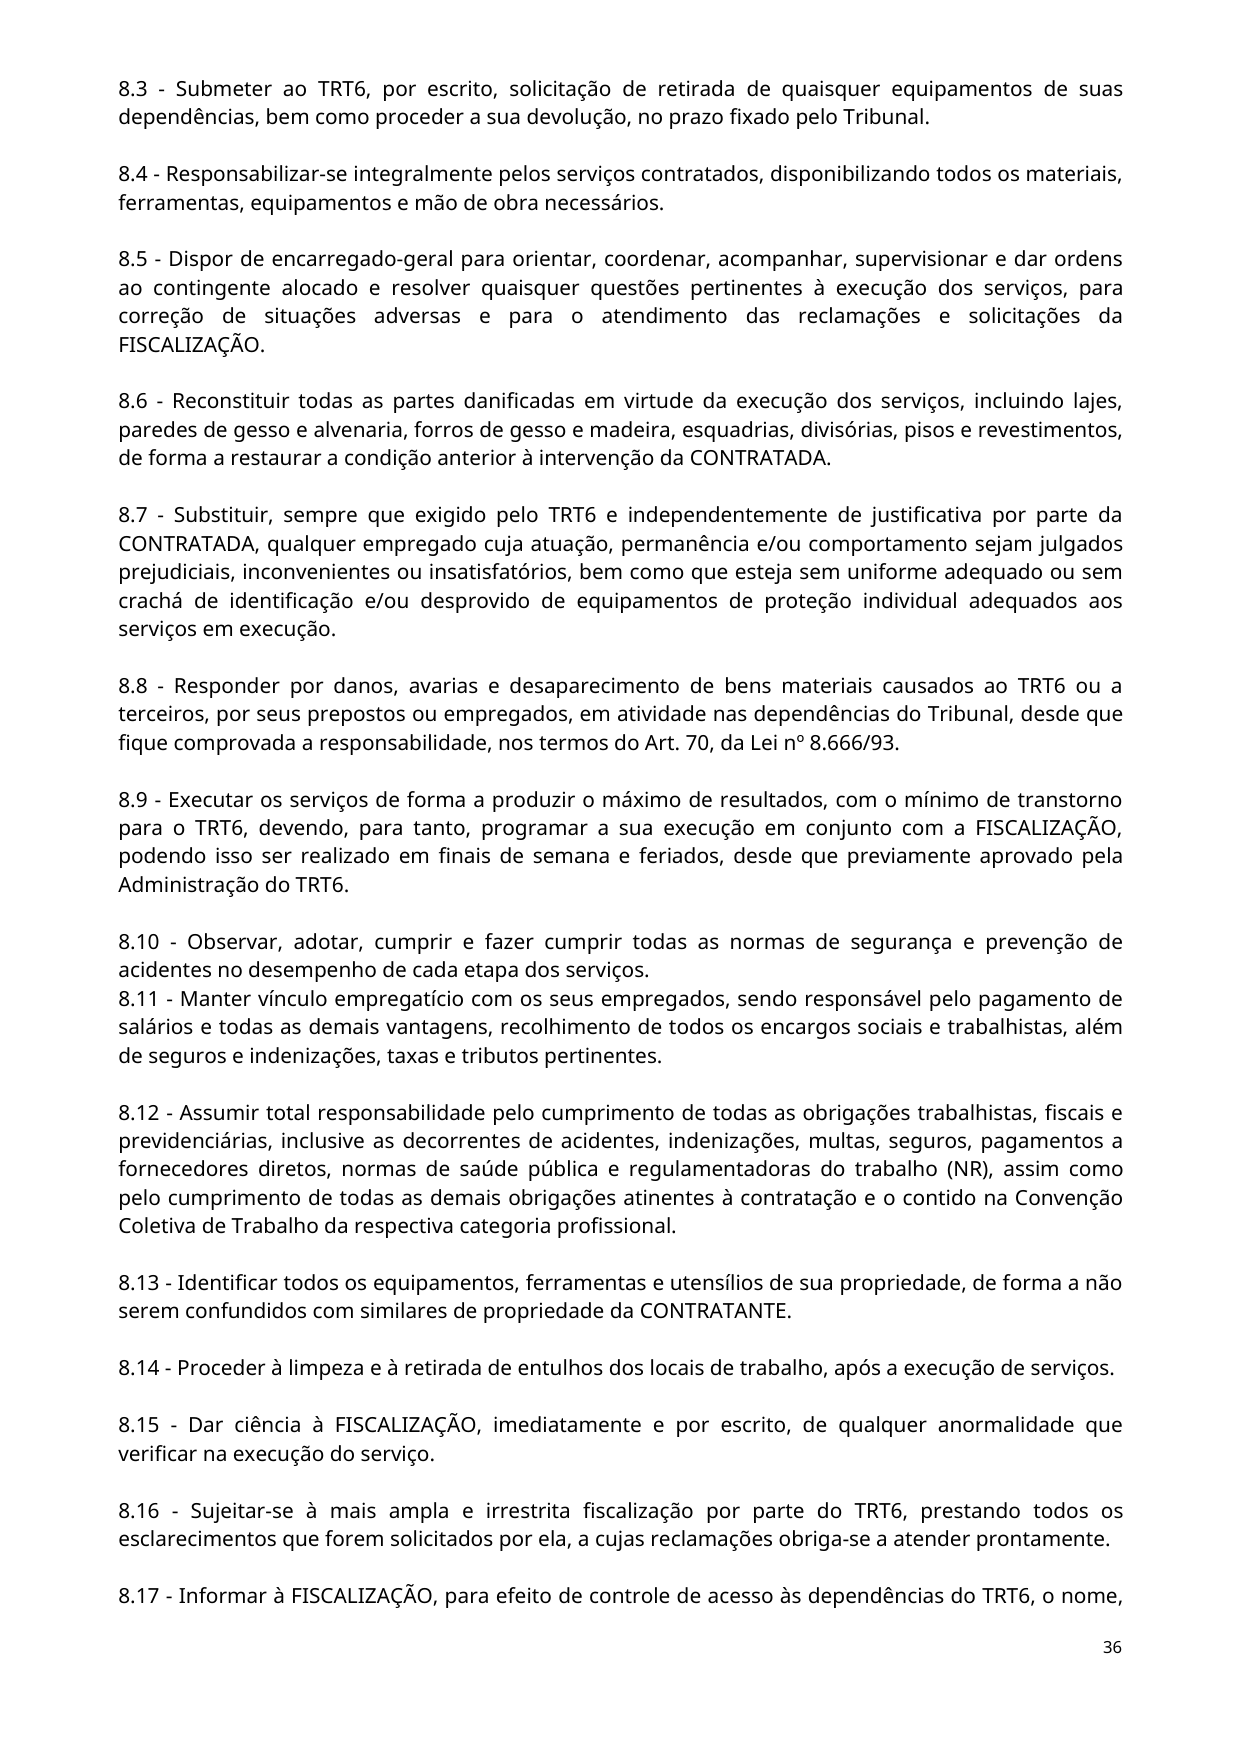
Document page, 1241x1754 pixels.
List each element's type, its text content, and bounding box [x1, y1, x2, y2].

text 8.12 - Assumir total responsabilidade pelo cumprimento de todas as obrigações trabalhistas, fiscais e previdenciárias, inclusive as decorrentes de acidentes, indenizações, multas, seguros, pagamentos a fornecedores diretos, normas de saúde pública e regulamentadoras do trabalho (NR), assim como pelo cumprimento de todas as demais obrigações atinentes à contratação e o contido na Convenção Coletiva de Trabalho da respectiva categoria profissional. [118, 1098, 1124, 1240]
text 8.15 - Dar ciência à FISCALIZAÇÃO, imediatamente e por escrito, de qualquer anormalidade que verificar na execução do serviço. [118, 1410, 1124, 1467]
text 8.8 - Responder por danos, avarias e desaparecimento de bens materiais causados ao TRT6 ou a terceiros, por seus prepostos ou empregados, em atividade nas dependências do Tribunal, desde que fique comprovada a responsabilidade, nos termos do Art. 70, da Lei nº 8.666/93. [118, 671, 1124, 756]
text 8.14 - Proceder à limpeza e à retirada de entulhos dos locais de trabalho, após a execução de serviços. [118, 1353, 1124, 1382]
text 8.5 - Dispor de encarregado-geral para orientar, coordenar, acompanhar, supervisionar e dar ordens ao contingente alocado e resolver quaisquer questões pertinentes à execução dos serviços, para correção de situações adversas e para o atendimento das reclamações e solicitações da FISCALIZAÇÃO. [118, 244, 1124, 358]
text 8.16 - Sujeitar-se à mais ampla e irrestrita fiscalização por parte do TRT6, prestando todos os esclarecimentos que forem solicitados por ela, a cujas reclamações obriga-se a atender prontamente. [118, 1496, 1124, 1553]
text 8.9 - Executar os serviços de forma a produzir o máximo de resultados, com o mínimo de transtorno para o TRT6, devendo, para tanto, programar a sua execução em conjunto com a FISCALIZAÇÃO, podendo isso ser realizado em finais de semana e feriados, desde que previamente aprovado pela Administração do TRT6. [118, 785, 1124, 898]
text 8.7 - Substituir, sempre que exigido pelo TRT6 e independentemente de justificativa por parte da CONTRATADA, qualquer empregado cuja atuação, permanência e/ou comportamento sejam julgados prejudiciais, inconvenientes ou insatisfatórios, bem como que esteja sem uniforme adequado ou sem crachá de identificação e/ou desprovido de equipamentos de proteção individual adequados aos serviços em execução. [118, 500, 1124, 643]
text 8.10 - Observar, adotar, cumprir e fazer cumprir todas as normas de segurança e prevenção de acidentes no desempenho de cada etapa dos serviços. [118, 927, 1124, 984]
text 8.17 - Informar à FISCALIZAÇÃO, para efeito de controle de acesso às dependências do TRT6, o nome, [118, 1581, 1124, 1609]
text 8.3 - Submeter ao TRT6, por escrito, solicitação de retirada de quaisquer equipamentos de suas dependências, bem como proceder a sua devolução, no prazo fixado pelo Tribunal. [118, 74, 1124, 131]
text 8.11 - Manter vínculo empregatício com os seus empregados, sendo responsável pelo pagamento de salários e todas as demais vantagens, recolhimento de todos os encargos sociais e trabalhistas, além de seguros e indenizações, taxas e tributos pertinentes. [118, 984, 1124, 1069]
text 8.6 - Reconstituir todas as partes danificadas em virtude da execução dos serviços, incluindo lajes, paredes de gesso e alvenaria, forros de gesso e madeira, esquadrias, divisórias, pisos e revestimentos, de forma a restaurar a condição anterior à intervenção da CONTRATADA. [118, 387, 1124, 472]
text 8.13 - Identificar todos os equipamentos, ferramentas e utensílios de sua propriedade, de forma a não serem confundidos com similares de propriedade da CONTRATANTE. [118, 1268, 1124, 1325]
text 8.4 - Responsabilizar-se integralmente pelos serviços contratados, disponibilizando todos os materiais, ferramentas, equipamentos e mão de obra necessários. [118, 159, 1124, 216]
